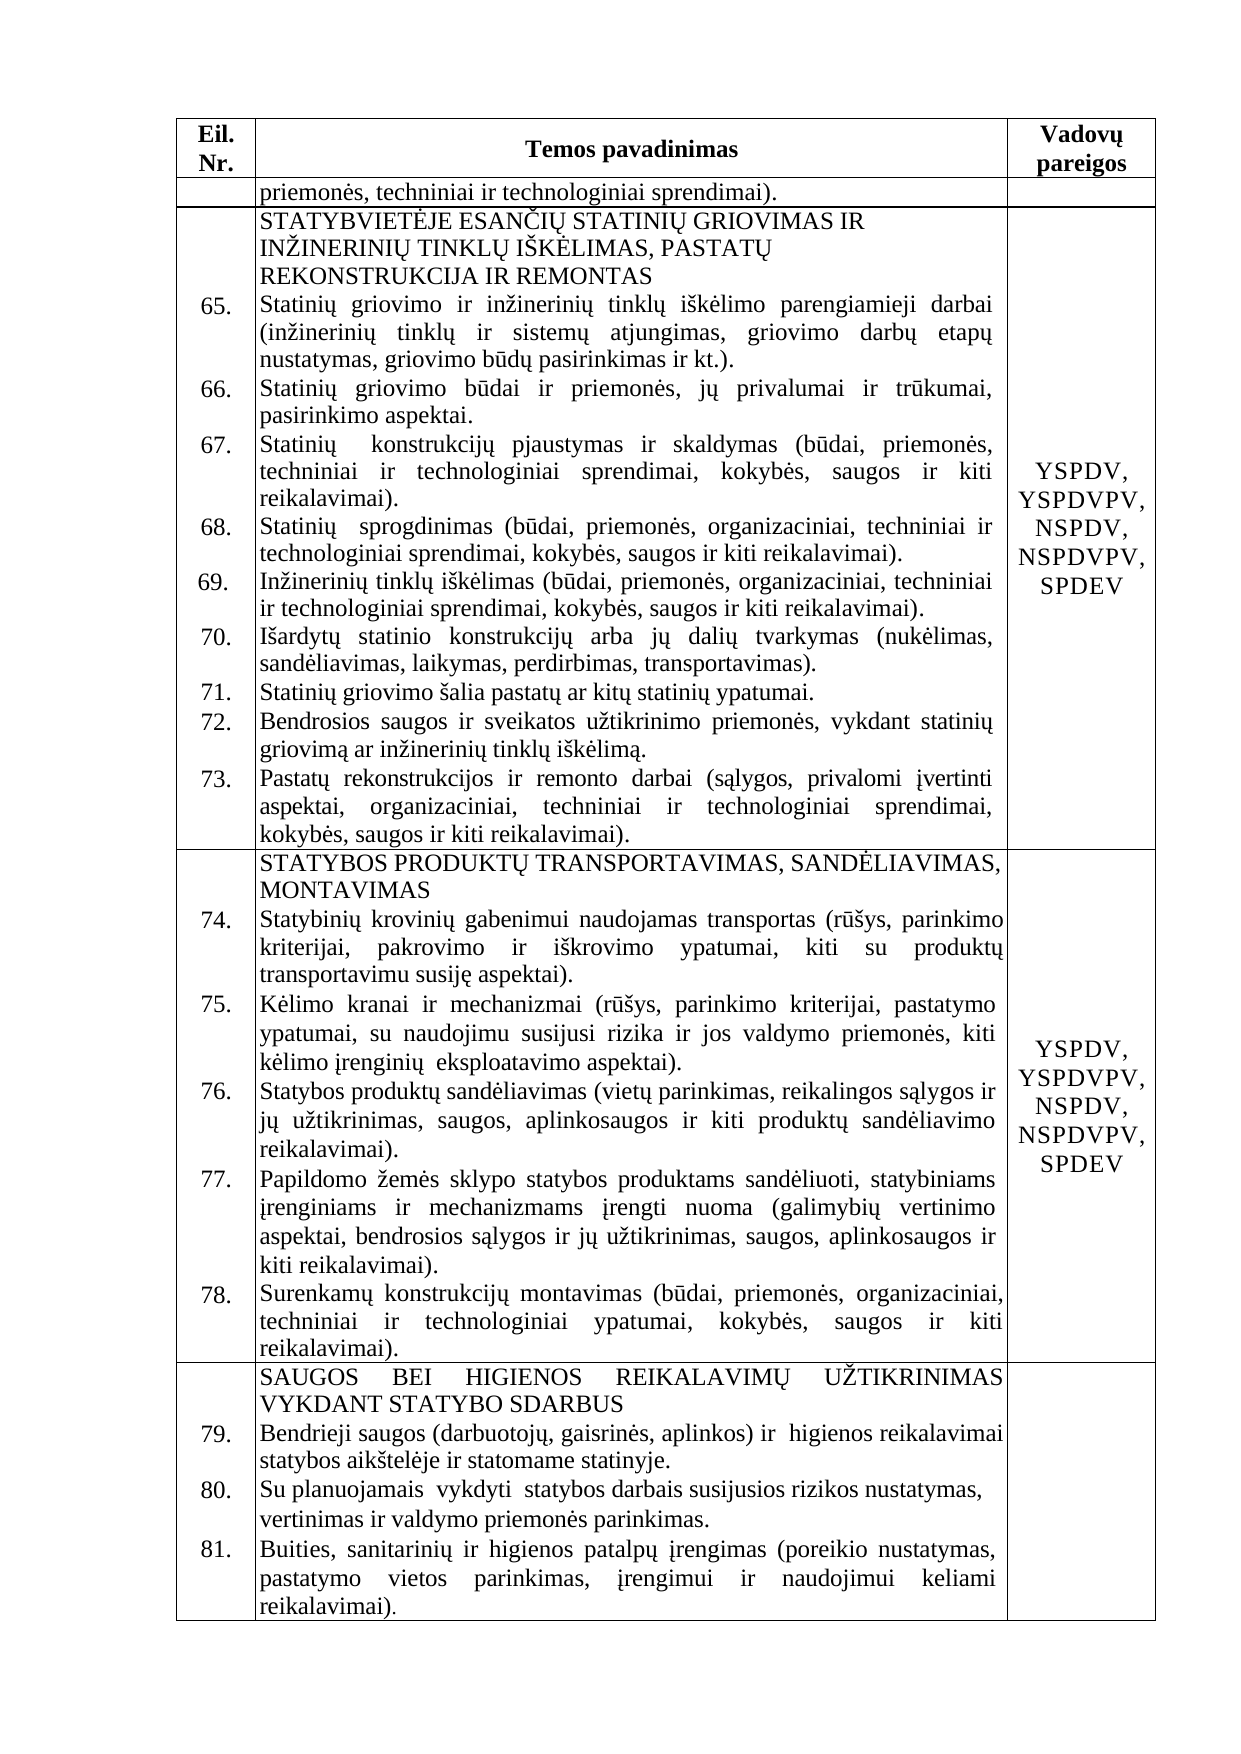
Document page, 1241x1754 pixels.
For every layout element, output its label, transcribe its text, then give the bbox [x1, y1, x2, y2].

table_cell 65. [177, 290, 255, 373]
table_cell 81. [177, 1533, 255, 1620]
table_cell Statybinių krovinių gabenimui naudojamas transportas (rūšys, parinkimo kriterijai, pakrovimo ir iškrovimo ypatumai, kiti su produktų transportavimu susiję aspektai). [256, 905, 1007, 988]
table_cell YSPDV, YSPDVPV, NSPDV, NSPDVPV, SPDEV YSPDV, YSPDVPV, NSPDV, NSPDVPV, SPDEV [1008, 1504, 1155, 1620]
table_cell Bendrieji saugos (darbuotojų, gaisrinės, aplinkos) ir higienos reikalavimai statybos aikštelėje ir statomame statinyje. [256, 1418, 1007, 1474]
table_cell 79. [177, 1418, 255, 1474]
table_cell 76. [177, 1075, 255, 1163]
table_cell [177, 1504, 255, 1533]
table_cell 68. [177, 511, 255, 566]
table_cell 80. [177, 1474, 255, 1504]
table_cell 75. [177, 988, 255, 1075]
table_cell 69. [177, 566, 255, 621]
table_cell 77. [177, 1163, 255, 1279]
table_cell [1008, 1363, 1155, 1504]
table_cell 71. [177, 676, 255, 706]
table_cell Statinių sprogdinimas (būdai, priemonės, organizaciniai, techniniai ir technologiniai sprendimai, kokybės, saugos ir kiti reikalavimai). [256, 511, 1007, 566]
table_cell Statinių griovimo šalia pastatų ar kitų statinių ypatumai. [256, 676, 1007, 706]
table_cell [177, 850, 255, 904]
table_cell 73. [177, 763, 255, 848]
table_cell Papildomo žemės sklypo statybos produktams sandėliuoti, statybiniams įrenginiams ir mechanizmams įrengti nuoma (galimybių vertinimo aspektai, bendrosios sąlygos ir jų užtikrinimas, saugos, aplinkosaugos ir kiti reikalavimai). [256, 1163, 1007, 1279]
table_cell 72. [177, 706, 255, 763]
table_cell Bendrosios saugos ir sveikatos užtikrinimo priemonės, vykdant statinių griovimą ar inžinerinių tinklų iškėlimą. [256, 706, 1007, 763]
table_cell [177, 1363, 255, 1418]
table_header Vadovų pareigos [1008, 119, 1155, 177]
table_cell Statybos produktų sandėliavimas (vietų parinkimas, reikalingos sąlygos ir jų užtikrinimas, saugos, aplinkosaugos ir kiti produktų sandėliavimo reikalavimai). [256, 1075, 1007, 1163]
table_cell YSPDV, YSPDVPV, NSPDV, NSPDVPV, SPDEV [1008, 208, 1155, 848]
table_cell Išardytų statinio konstrukcijų arba jų dalių tvarkymas (nukėlimas, sandėliavimas, laikymas, perdirbimas, transportavimas). [256, 621, 1007, 676]
table_header Eil. Nr. [177, 119, 255, 177]
table_cell Statinių griovimo ir inžinerinių tinklų iškėlimo parengiamieji darbai (inžinerinių tinklų ir sistemų atjungimas, griovimo darbų etapų nustatymas, griovimo būdų pasirinkimas ir kt.). [256, 290, 1007, 373]
table_cell 74. [177, 905, 255, 988]
table_cell Buities, sanitarinių ir higienos patalpų įrengimas (poreikio nustatymas, pastatymo vietos parinkimas, įrengimui ir naudojimui keliami reikalavimai). [256, 1533, 1007, 1620]
table_cell Kėlimo kranai ir mechanizmai (rūšys, parinkimo kriterijai, pastatymo ypatumai, su naudojimu susijusi rizika ir jos valdymo priemonės, kiti kėlimo įrenginių eksploatavimo aspektai). [256, 988, 1007, 1075]
table_cell [177, 208, 255, 290]
table_cell [1008, 178, 1155, 206]
table_cell Statinių konstrukcijų pjaustymas ir skaldymas (būdai, priemonės, techniniai ir technologiniai sprendimai, kokybės, saugos ir kiti reikalavimai). [256, 430, 1007, 511]
table_cell 66. [177, 374, 255, 429]
table_cell 70. [177, 621, 255, 676]
table_header Temos pavadinimas [256, 119, 1007, 177]
table_cell YSPDV, YSPDVPV, NSPDV, NSPDVPV, SPDEV [1008, 850, 1155, 1362]
table_cell Inžinerinių tinklų iškėlimas (būdai, priemonės, organizaciniai, techniniai ir technologiniai sprendimai, kokybės, saugos ir kiti reikalavimai). [256, 566, 1007, 621]
table_cell vertinimas ir valdymo priemonės parinkimas. [256, 1504, 1007, 1533]
table_cell Surenkamų konstrukcijų montavimas (būdai, priemonės, organizaciniai, techniniai ir technologiniai ypatumai, kokybės, saugos ir kiti reikalavimai). [256, 1279, 1007, 1362]
table_cell Su planuojamais vykdyti statybos darbais susijusios rizikos nustatymas, [256, 1474, 1007, 1504]
table_cell 78. [177, 1279, 255, 1362]
table_cell Pastatų rekonstrukcijos ir remonto darbai (sąlygos, privalomi įvertinti aspektai, organizaciniai, techniniai ir technologiniai sprendimai, kokybės, saugos ir kiti reikalavimai). [256, 763, 1007, 848]
table_cell [177, 178, 255, 206]
table_cell 67. [177, 430, 255, 511]
